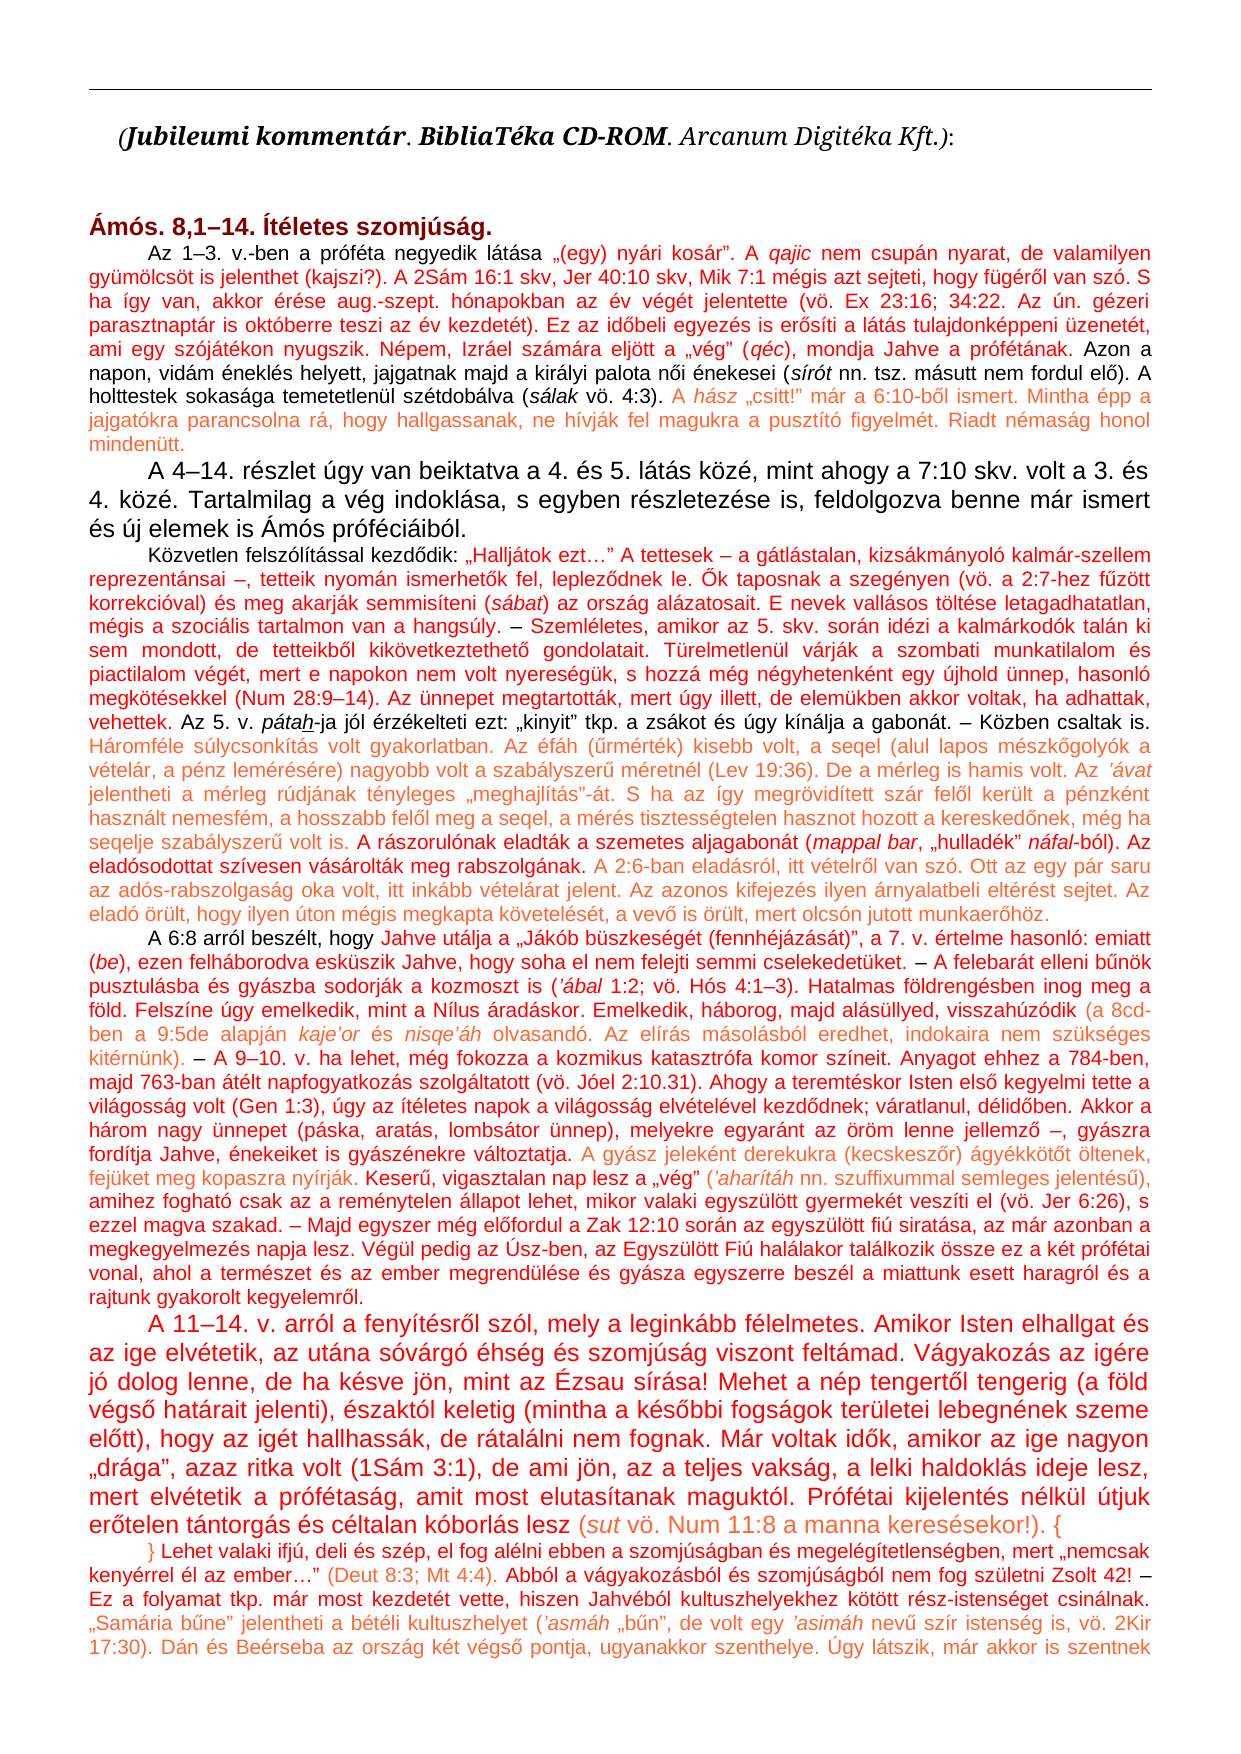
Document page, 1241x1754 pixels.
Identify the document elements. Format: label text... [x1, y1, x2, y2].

text A 6:8 arról beszélt, hogy Jahve utálja a „Jákób büszkeségét (fennhéjázását)”, a 7. v. értelme hasonló: emiatt (be), ezen felháborodva esküszik Jahve, hogy soha el nem felejti semmi cselekedetüket. – A felebarát elleni bűnök pusztulásba és gyászba sodorják a kozmoszt is (’ábal 1:2; vö. Hós 4:1–3). Hatalmas földrengésben inog meg a föld. Felszíne úgy emelkedik, mint a Nílus áradáskor. Emelkedik, háborog, majd alásüllyed, visszahúzódik (a 8cd-ben a 9:5de alapján kaje’or és nisqe’áh olvasandó. Az elírás másolásból eredhet, indokaira nem szükséges kitérnünk). – A 9–10. v. ha lehet, még fokozza a kozmikus katasztrófa komor színeit. Anyagot ehhez a 784-ben, majd 763-ban átélt napfogyatkozás szolgáltatott (vö. Jóel 2:10.31). Ahogy a teremtéskor Isten első kegyelmi tette a világosság volt (Gen 1:3), úgy az ítéletes napok a világosság elvételével kezdődnek; váratlanul, délidőben. Akkor a három nagy ünnepet (páska, aratás, lombsátor ünnep), melyekre egyaránt az öröm lenne jellemző –, gyászra fordítja Jahve, énekeiket is gyászénekre változtatja. A gyász jeleként derekukra (kecskeszőr) ágyékkötőt öltenek, fejüket meg kopaszra nyírják. Keserű, vigasztalan nap lesz a „vég” (’aharítáh nn. szuffixummal semleges jelentésű), amihez fogható csak az a reménytelen állapot lehet, mikor valaki egyszülött gyermekét veszíti el (vö. Jer 6:26), s ezzel magva szakad. – Majd egyszer még előfordul a Zak 12:10 során az egyszülött fiú siratása, az már azonban a megkegyelmezés napja lesz. Végül pedig az Úsz-ben, az Egyszülött Fiú halálakor találkozik össze ez a két prófétai vonal, ahol a természet és az ember megrendülése és gyásza egyszerre beszél a miattunk esett haragról és a rajtunk gyakorolt kegyelemről. [88, 926, 1152, 1309]
text Ámós. 8,1–14. Ítéletes szomjúság. [88, 212, 1152, 241]
text A 4–14. részlet úgy van beiktatva a 4. és 5. látás közé, mint ahogy a 7:10 skv. volt a 3. és 4. közé. Tartalmilag a vég indoklása, s egyben részletezése is, feldolgozva benne már ismert és új elemek is Ámós próféciáiból. [88, 456, 1152, 543]
text } Lehet valaki ifjú, deli és szép, el fog alélni ebben a szomjúságban és megelégítetlenségben, mert „nemcsak kenyérrel él az ember…” (Deut 8:3; Mt 4:4). Abból a vágyakozásból és szomjúságból nem fog születni Zsolt 42! – Ez a folyamat tkp. már most kezdetét vette, hiszen Jahvéból kultuszhelyekhez kötött rész-istenséget csinálnak. „Samária bűne” jelentheti a bétéli kultuszhelyet (’asmáh „bűn”, de volt egy ’asimáh nevű szír istenség is, vö. 2Kir 17:30). Dán és Beérseba az ország két végső pontja, ugyanakkor szenthelye. Úgy látszik, már akkor is szentnek [88, 1539, 1152, 1659]
text Közvetlen felszólítással kezdődik: „Halljátok ezt…” A tettesek – a gátlástalan, kizsákmányoló kalmár-szellem reprezentánsai –, tetteik nyomán ismerhetők fel, lepleződnek le. Ők taposnak a szegényen (vö. a 2:7-hez fűzött korrekcióval) és meg akarják semmisíteni (sábat) az ország alázatosait. E nevek vallásos töltése letagadhatatlan, mégis a szociális tartalmon van a hangsúly. – Szemléletes, amikor az 5. skv. során idézi a kalmárkodók talán ki sem mondott, de tetteikből kikövetkeztethető gondolatait. Türelmetlenül várják a szombati munkatilalom és piactilalom végét, mert e napokon nem volt nyereségük, s hozzá még négyhetenként egy újhold ünnep, hasonló megkötésekkel (Num 28:9–14). Az ünnepet megtartották, mert úgy illett, de elemükben akkor voltak, ha adhattak, vehettek. Az 5. v. pátah-ja jól érzékelteti ezt: „kinyit” tkp. a zsákot és úgy kínálja a gabonát. – Közben csaltak is. Háromféle súlycsonkítás volt gyakorlatban. Az éfáh (űrmérték) kisebb volt, a seqel (alul lapos mészkőgolyók a vételár, a pénz lemérésére) nagyobb volt a szabályszerű méretnél (Lev 19:36). De a mérleg is hamis volt. Az ’ávat jelentheti a mérleg rúdjának tényleges „meghajlítás”-át. S ha az így megrövidített szár felől került a pénzként használt nemesfém, a hosszabb felől meg a seqel, a mérés tisztességtelen hasznot hozott a kereskedőnek, még ha seqelje szabályszerű volt is. A rászorulónak eladták a szemetes aljagabonát (mappal bar, „hulladék” náfal-ból). Az eladósodottat szívesen vásárolták meg rabszolgának. A 2:6-ban eladásról, itt vételről van szó. Ott az egy pár saru az adós-rabszolgaság oka volt, itt inkább vételárat jelent. Az azonos kifejezés ilyen árnyalatbeli eltérést sejtet. Az eladó örült, hogy ilyen úton mégis megkapta követelését, a vevő is örült, mert olcsón jutott munkaerőhöz. [88, 543, 1152, 926]
text (Jubileumi kommentár. BibliaTéka CD-ROM. Arcanum Digitéka Kft.): [88, 90, 1152, 182]
text A 11–14. v. arról a fenyítésről szól, mely a leginkább félelmetes. Amikor Isten elhallgat és az ige elvétetik, az utána sóvárgó éhség és szomjúság viszont feltámad. Vágyakozás az igére jó dolog lenne, de ha késve jön, mint az Ézsau sírása! Mehet a nép tengertől tengerig (a föld végső határait jelenti), északtól keletig (mintha a későbbi fogságok területei lebegnének szeme előtt), hogy az igét hallhassák, de rátalálni nem fognak. Már voltak idők, amikor az ige nagyon „drága”, azaz ritka volt (1Sám 3:1), de ami jön, az a teljes vakság, a lelki haldoklás ideje lesz, mert elvétetik a prófétaság, amit most elutasítanak maguktól. Prófétai kijelentés nélkül útjuk erőtelen tántorgás és céltalan kóborlás lesz (sut vö. Num 11:8 a manna keresésekor!). { [88, 1309, 1152, 1539]
text Az 1–3. v.-ben a próféta negyedik látása „(egy) nyári kosár”. A qajic nem csupán nyarat, de valamilyen gyümölcsöt is jelenthet (kajszi?). A 2Sám 16:1 skv, Jer 40:10 skv, Mik 7:1 mégis azt sejteti, hogy fügéről van szó. S ha így van, akkor érése aug.-szept. hónapokban az év végét jelentette (vö. Ex 23:16; 34:22. Az ún. gézeri parasztnaptár is októberre teszi az év kezdetét). Ez az időbeli egyezés is erősíti a látás tulajdonképpeni üzenetét, ami egy szójátékon nyugszik. Népem, Izráel számára eljött a „vég” (qéc), mondja Jahve a prófétának. Azon a napon, vidám éneklés helyett, jajgatnak majd a királyi palota női énekesei (sírót nn. tsz. másutt nem fordul elő). A holttestek sokasága temetetlenül szétdobálva (sálak vö. 4:3). A hász „csitt!” már a 6:10-ből ismert. Mintha épp a jajgatókra parancsolna rá, hogy hallgassanak, ne hívják fel magukra a pusztító figyelmét. Riadt némaság honol mindenütt. [88, 241, 1152, 456]
